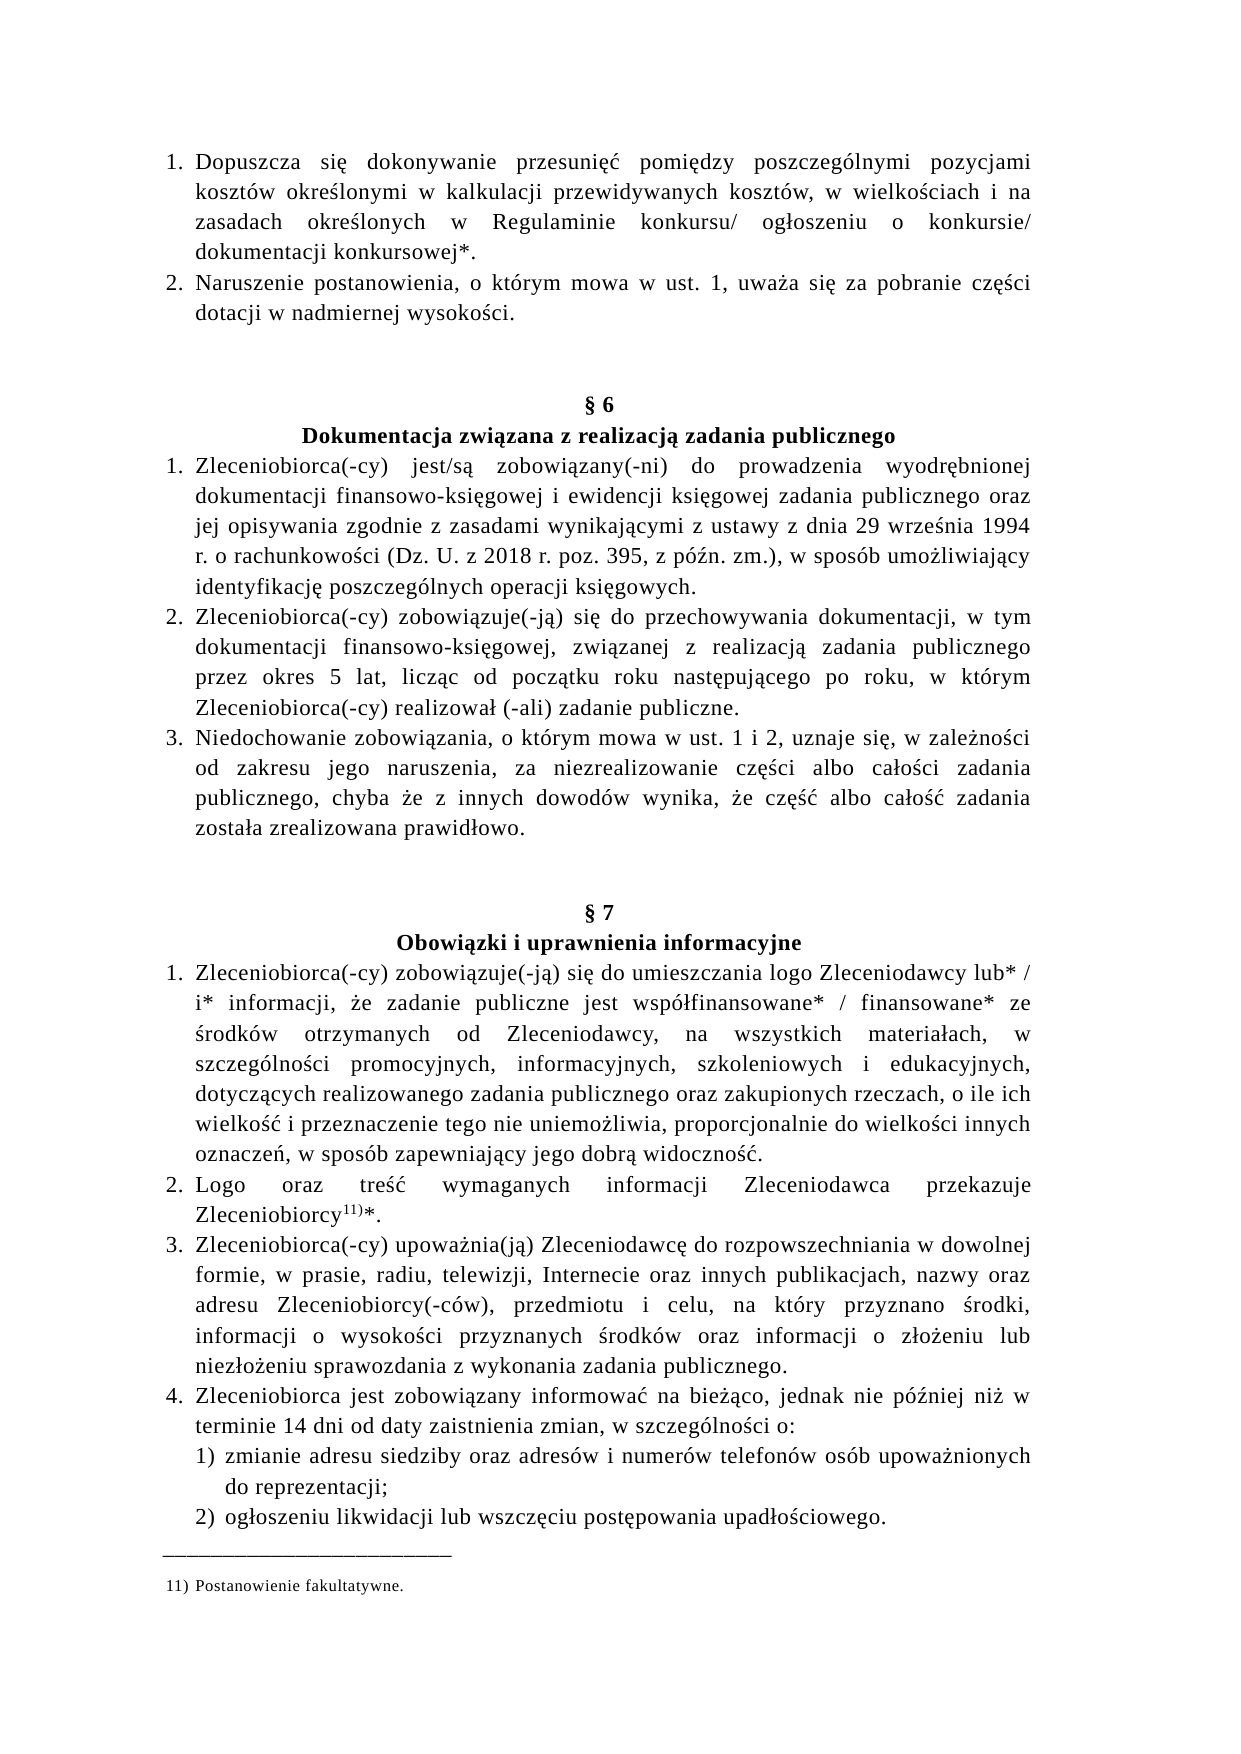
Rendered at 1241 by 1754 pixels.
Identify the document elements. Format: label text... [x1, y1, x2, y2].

text ________________________ [163, 1533, 1032, 1559]
text 4. Zleceniobiorca jest zobowiązany informować na bieżąco, jednak nie później niż w terminie 14 dni od daty zaistnienia zmian, w szczególności o: [166, 1382, 1032, 1439]
text 2. Logo oraz treść wymaganych informacji Zleceniodawca przekazuje Zleceniobiorcy11)*. [166, 1171, 1032, 1227]
text 11) Postanowienie fakultatywne. [166, 1576, 1032, 1595]
text 3. Zleceniobiorca(-cy) upoważnia(ją) Zleceniodawcę do rozpowszechniania w dowolnej formie, w prasie, radiu, telewizji, Internecie oraz innych publikacjach, nazwy oraz adresu Zleceniobiorcy(-ców), przedmiotu i celu, na który przyznano środki, informacji o wysokości przyznanych środków oraz informacji o złożeniu lub niezłożeniu sprawozdania z wykonania zadania publicznego. [166, 1231, 1032, 1378]
text 1. Zleceniobiorca(-cy) jest/są zobowiązany(-ni) do prowadzenia wyodrębnionej dokumentacji finansowo-księgowej i ewidencji księgowej zadania publicznego oraz jej opisywania zgodnie z zasadami wynikającymi z ustawy z dnia 29 września 1994 r. o rachunkowości (Dz. U. z 2018 r. poz. 395, z późn. zm.), w sposób umożliwiający identyfikację poszczególnych operacji księgowych. [166, 452, 1032, 599]
text § 6 [166, 391, 1032, 418]
text 1. Dopuszcza się dokonywanie przesunięć pomiędzy poszczególnymi pozycjami kosztów określonymi w kalkulacji przewidywanych kosztów, w wielkościach i na zasadach określonych w Regulaminie konkursu/ ogłoszeniu o konkursie/ dokumentacji konkursowej*. [166, 148, 1032, 265]
text Obowiązki i uprawnienia informacyjne [166, 929, 1032, 955]
text Dokumentacja związana z realizacją zadania publicznego [166, 422, 1032, 448]
text 1. Zleceniobiorca(-cy) zobowiązuje(-ją) się do umieszczania logo Zleceniodawcy lub* / i* informacji, że zadanie publiczne jest współfinansowane* / finansowane* ze środków otrzymanych od Zleceniodawcy, na wszystkich materiałach, w szczególności promocyjnych, informacyjnych, szkoleniowych i edukacyjnych, dotyczących realizowanego zadania publicznego oraz zakupionych rzeczach, o ile ich wielkość i przeznaczenie tego nie uniemożliwia, proporcjonalnie do wielkości innych oznaczeń, w sposób zapewniający jego dobrą widoczność. [166, 959, 1032, 1167]
text § 7 [166, 899, 1032, 925]
text 1) zmianie adresu siedziby oraz adresów i numerów telefonów osób upoważnionych do reprezentacji; [195, 1442, 1032, 1499]
text 2. Zleceniobiorca(-cy) zobowiązuje(-ją) się do przechowywania dokumentacji, w tym dokumentacji finansowo-księgowej, związanej z realizacją zadania publicznego przez okres 5 lat, licząc od początku roku następującego po roku, w którym Zleceniobiorca(-cy) realizował (-ali) zadanie publiczne. [166, 603, 1032, 720]
text 2) ogłoszeniu likwidacji lub wszczęciu postępowania upadłościowego. [195, 1503, 1032, 1529]
text 2. Naruszenie postanowienia, o którym mowa w ust. 1, uważa się za pobranie części dotacji w nadmiernej wysokości. [166, 268, 1032, 325]
text 3. Niedochowanie zobowiązania, o którym mowa w ust. 1 i 2, uznaje się, w zależności od zakresu jego naruszenia, za niezrealizowanie części albo całości zadania publicznego, chyba że z innych dowodów wynika, że część albo całość zadania została zrealizowana prawidłowo. [166, 724, 1032, 841]
